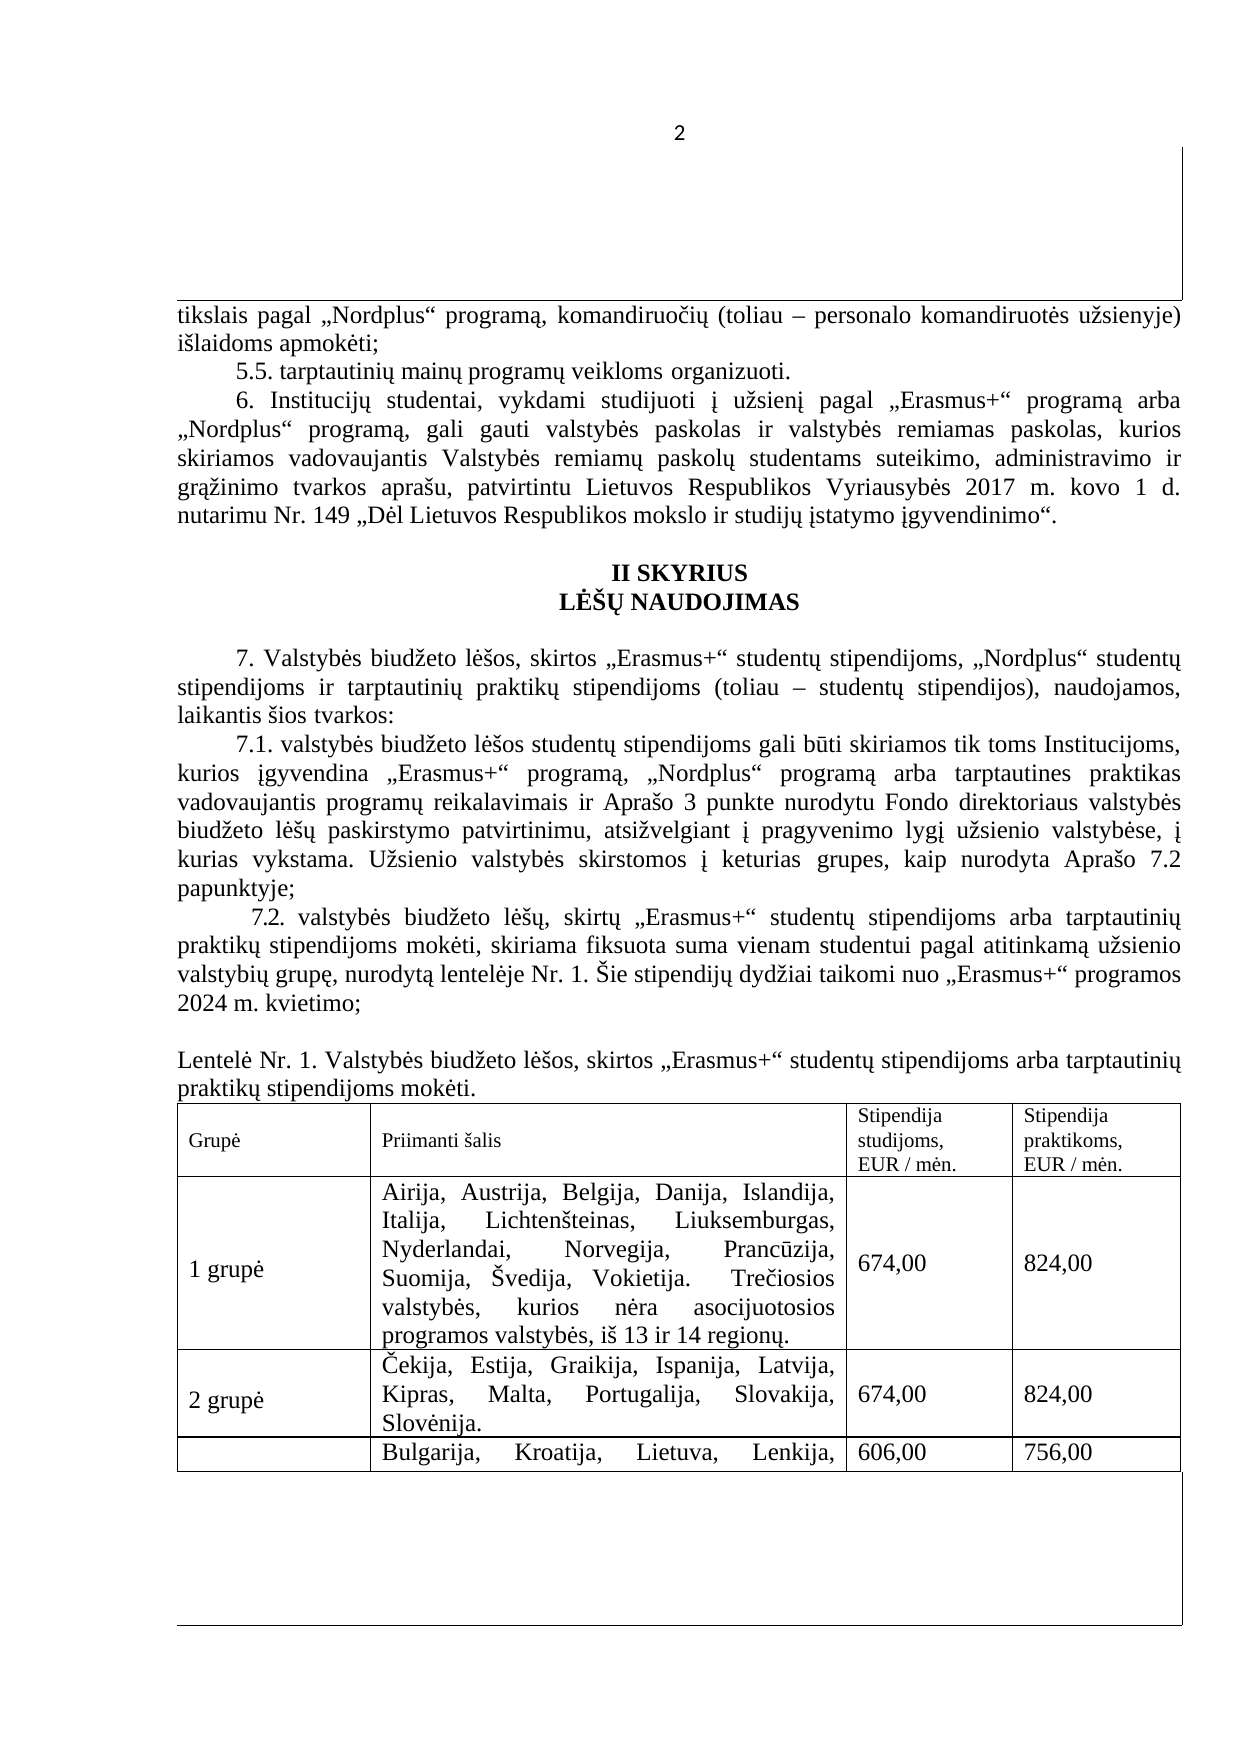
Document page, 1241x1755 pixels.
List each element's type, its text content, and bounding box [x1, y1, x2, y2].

text 5.5. tarptautinių mainų programų veikloms organizuoti. [177, 357, 1182, 385]
table_cell 824,00 [1013, 1350, 1180, 1436]
text tikslais pagal „Nordplus“ programą, komandiruočių (toliau – personalo komandiruotės užsienyje) išlaidoms apmokėti; [177, 300, 1182, 357]
table_cell [178, 1438, 370, 1471]
table_cell 756,00 [1013, 1438, 1180, 1471]
table_header Grupė [178, 1104, 370, 1176]
table_cell 2 grupė [178, 1350, 370, 1436]
text 6. Institucijų studentai, vykdami studijuoti į užsienį pagal „Erasmus+“ programą arba „Nordplus“ programą, gali gauti valstybės paskolas ir valstybės remiamas paskolas, kurios skiriamos vadovaujantis Valstybės remiamų paskolų studentams suteikimo, administravimo ir grąžinimo tvarkos aprašu, patvirtintu Lietuvos Respublikos Vyriausybės 2017 m. kovo 1 d. nutarimu Nr. 149 „Dėl Lietuvos Respublikos mokslo ir studijų įstatymo įgyvendinimo“. [177, 385, 1182, 529]
table_cell 1 grupė [178, 1177, 370, 1349]
text 7.2. valstybės biudžeto lėšų, skirtų „Erasmus+“ studentų stipendijoms arba tarptautinių praktikų stipendijoms mokėti, skiriama fiksuota suma vienam studentui pagal atitinkamą užsienio valstybių grupę, nurodytą lentelėje Nr. 1. Šie stipendijų dydžiai taikomi nuo „Erasmus+“ programos 2024 m. kvietimo; [177, 902, 1182, 1017]
text LĖŠŲ NAUDOJIMAS [177, 587, 1182, 615]
table_cell 824,00 [1013, 1177, 1180, 1349]
text 7. Valstybės biudžeto lėšos, skirtos „Erasmus+“ studentų stipendijoms, „Nordplus“ studentų stipendijoms ir tarptautinių praktikų stipendijoms (toliau – studentų stipendijos), naudojamos, laikantis šios tvarkos: [177, 643, 1182, 729]
table_header Priimanti šalis [371, 1104, 846, 1176]
table_header Stipendija praktikoms, EUR / mėn. [1013, 1104, 1180, 1176]
table_cell 606,00 [847, 1438, 1012, 1471]
text 7.1. valstybės biudžeto lėšos studentų stipendijoms gali būti skiriamos tik toms Institucijoms, kurios įgyvendina „Erasmus+“ programą, „Nordplus“ programą arba tarptautines praktikas vadovaujantis programų reikalavimais ir Aprašo 3 punkte nurodytu Fondo direktoriaus valstybės biudžeto lėšų paskirstymo patvirtinimu, atsižvelgiant į pragyvenimo lygį užsienio valstybėse, į kurias vykstama. Užsienio valstybės skirstomos į keturias grupes, kaip nurodyta Aprašo 7.2 papunktyje; [177, 729, 1182, 902]
table_header Stipendija studijoms, EUR / mėn. [847, 1104, 1012, 1176]
table_cell Čekija, Estija, Graikija, Ispanija, Latvija, Kipras, Malta, Portugalija, Slovakija, Slovėnija. [371, 1350, 846, 1436]
text Lentelė Nr. 1. Valstybės biudžeto lėšos, skirtos „Erasmus+“ studentų stipendijoms arba tarptautinių praktikų stipendijoms mokėti. [177, 1045, 1182, 1102]
table_cell Bulgarija, Kroatija, Lietuva, Lenkija, [371, 1438, 846, 1471]
table_cell 674,00 [847, 1177, 1012, 1349]
table_cell Airija, Austrija, Belgija, Danija, Islandija, Italija, Lichtenšteinas, Liuksemburgas, Nyderlandai, Norvegija, Prancūzija, Suomija, Švedija, Vokietija. Trečiosios valstybės, kurios nėra asocijuotosios programos valstybės, iš 13 ir 14 regionų. [371, 1177, 846, 1349]
text II SKYRIUS [177, 558, 1182, 587]
table_cell 674,00 [847, 1350, 1012, 1436]
